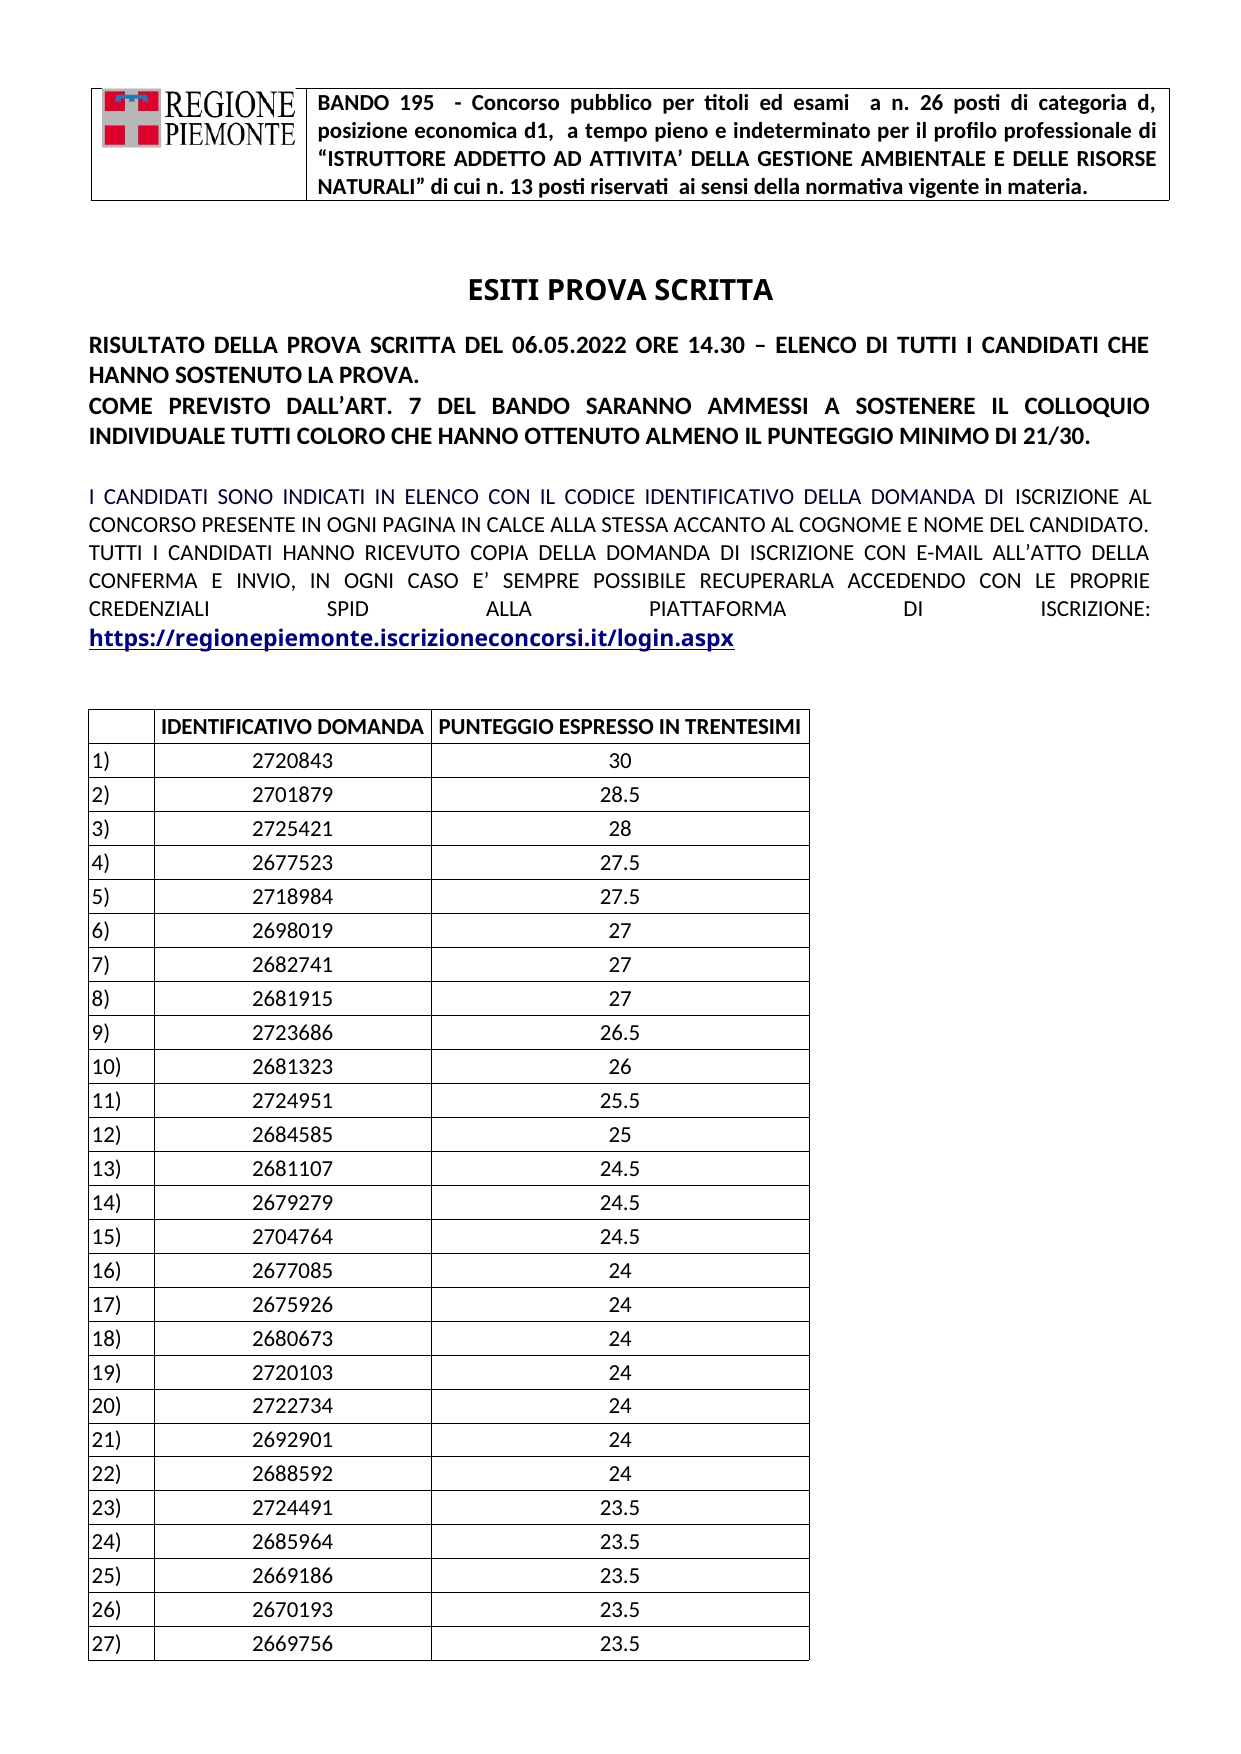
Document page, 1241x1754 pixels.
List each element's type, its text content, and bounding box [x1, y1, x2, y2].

table_cell 2669756 [155, 1627, 431, 1660]
table_cell 2) [89, 778, 154, 811]
table_cell 24 [432, 1457, 809, 1490]
table_cell 9) [89, 1016, 154, 1049]
text RISULTATO DELLA PROVA SCRITTA DEL 06.05.2022 ORE 14.30 – ELENCO DI TUTTI I CANDIDATI CHE HANNO SOSTENUTO LA PROVA. [88, 329, 1152, 390]
table_cell 27,5 [432, 846, 809, 879]
table_cell 2681915 [155, 982, 431, 1015]
table_cell 2670193 [155, 1593, 431, 1626]
table_cell 2675926 [155, 1288, 431, 1321]
text I CANDIDATI SONO INDICATI IN ELENCO CON IL CODICE IDENTIFICATIVO DELLA DOMANDA DI ISCRIZIONE AL CONCORSO PRESENTE IN OGNI PAGINA IN CALCE ALLA STESSA ACCANTO AL COGNOME E NOME DEL CANDIDATO. TUTTI I CANDIDATI HANNO RICEVUTO COPIA DELLA DOMANDA DI ISCRIZIONE CON E-MAIL ALL’ATTO DELLA CONFERMA E INVIO, IN OGNI CASO E’ SEMPRE POSSIBILE RECUPERARLA ACCEDENDO CON LE PROPRIE CREDENZIALI SPID ALLA PIATTAFORMA DI ISCRIZIONE: https://regionepiemonte.iscrizioneconcorsi.it/login.aspx [88, 482, 1152, 653]
table_cell 24 [432, 1254, 809, 1287]
table_cell 24,5 [432, 1152, 809, 1185]
table_cell 3) [89, 812, 154, 845]
table_cell 2692901 [155, 1424, 431, 1456]
table_cell 24 [432, 1288, 809, 1321]
table_cell 2704764 [155, 1220, 431, 1253]
table_cell 2677085 [155, 1254, 431, 1287]
table_header [89, 710, 154, 743]
table_header IDENTIFICATIVO DOMANDA [155, 710, 431, 743]
table_cell 27,5 [432, 880, 809, 913]
table_cell 27 [432, 914, 809, 947]
table_cell 5) [89, 880, 154, 913]
table_cell 27 [432, 948, 809, 981]
table_cell 20) [89, 1390, 154, 1422]
picture [101, 87, 296, 148]
table_cell 25,5 [432, 1084, 809, 1117]
table_cell 2669186 [155, 1559, 431, 1592]
table_cell 2685964 [155, 1525, 431, 1558]
table_cell 23,5 [432, 1491, 809, 1524]
table_cell 26) [89, 1593, 154, 1626]
table_cell 21) [89, 1424, 154, 1456]
table_cell 10) [89, 1050, 154, 1083]
text COME PREVISTO DALL’ART. 7 DEL BANDO SARANNO AMMESSI A SOSTENERE IL COLLOQUIO INDIVIDUALE TUTTI COLORO CHE HANNO OTTENUTO ALMENO IL PUNTEGGIO MINIMO DI 21/30. [88, 390, 1152, 451]
table_header PUNTEGGIO ESPRESSO IN TRENTESIMI [432, 710, 809, 743]
table_cell 13) [89, 1152, 154, 1185]
table_cell 14) [89, 1186, 154, 1219]
table_cell 25) [89, 1559, 154, 1592]
table_cell 1) [89, 744, 154, 777]
table_cell 26 [432, 1050, 809, 1083]
table_cell 22) [89, 1457, 154, 1490]
table_cell 30 [432, 744, 809, 777]
table_cell 2684585 [155, 1118, 431, 1151]
table_cell 12) [89, 1118, 154, 1151]
table_cell 4) [89, 846, 154, 879]
table_cell 26,5 [432, 1016, 809, 1049]
table_cell 2722734 [155, 1390, 431, 1422]
table_cell 27) [89, 1627, 154, 1660]
table_cell 2720843 [155, 744, 431, 777]
table_cell 24 [432, 1390, 809, 1422]
table_cell 2681323 [155, 1050, 431, 1083]
table_cell 24) [89, 1525, 154, 1558]
table_cell 19) [89, 1356, 154, 1388]
table_cell 2720103 [155, 1356, 431, 1388]
table_cell 23,5 [432, 1627, 809, 1660]
table_cell 2677523 [155, 846, 431, 879]
table_cell 28 [432, 812, 809, 845]
table_cell 2698019 [155, 914, 431, 947]
table_cell 2724951 [155, 1084, 431, 1117]
table_cell 18) [89, 1322, 154, 1354]
table_cell 2701879 [155, 778, 431, 811]
table_cell 7) [89, 948, 154, 981]
table_cell 2688592 [155, 1457, 431, 1490]
table_cell 2681107 [155, 1152, 431, 1185]
table_cell 15) [89, 1220, 154, 1253]
text ESITI PROVA SCRITTA [88, 269, 1152, 309]
table_cell 2679279 [155, 1186, 431, 1219]
table_cell 24,5 [432, 1220, 809, 1253]
table_cell 2682741 [155, 948, 431, 981]
table_cell 23) [89, 1491, 154, 1524]
table_cell 24 [432, 1322, 809, 1354]
table_cell 2725421 [155, 812, 431, 845]
table_cell 28,5 [432, 778, 809, 811]
table_cell 23,5 [432, 1525, 809, 1558]
table_cell 23,5 [432, 1593, 809, 1626]
table_cell 23,5 [432, 1559, 809, 1592]
table_cell 8) [89, 982, 154, 1015]
table_cell 25 [432, 1118, 809, 1151]
table_cell 11) [89, 1084, 154, 1117]
table_cell 6) [89, 914, 154, 947]
table_cell 24 [432, 1424, 809, 1456]
table_cell 2718984 [155, 880, 431, 913]
table_cell 2723686 [155, 1016, 431, 1049]
table_cell 2680673 [155, 1322, 431, 1354]
table_cell 27 [432, 982, 809, 1015]
table_cell 24 [432, 1356, 809, 1388]
table_cell 17) [89, 1288, 154, 1321]
table_cell 2724491 [155, 1491, 431, 1524]
table_cell 16) [89, 1254, 154, 1287]
table_cell 24,5 [432, 1186, 809, 1219]
